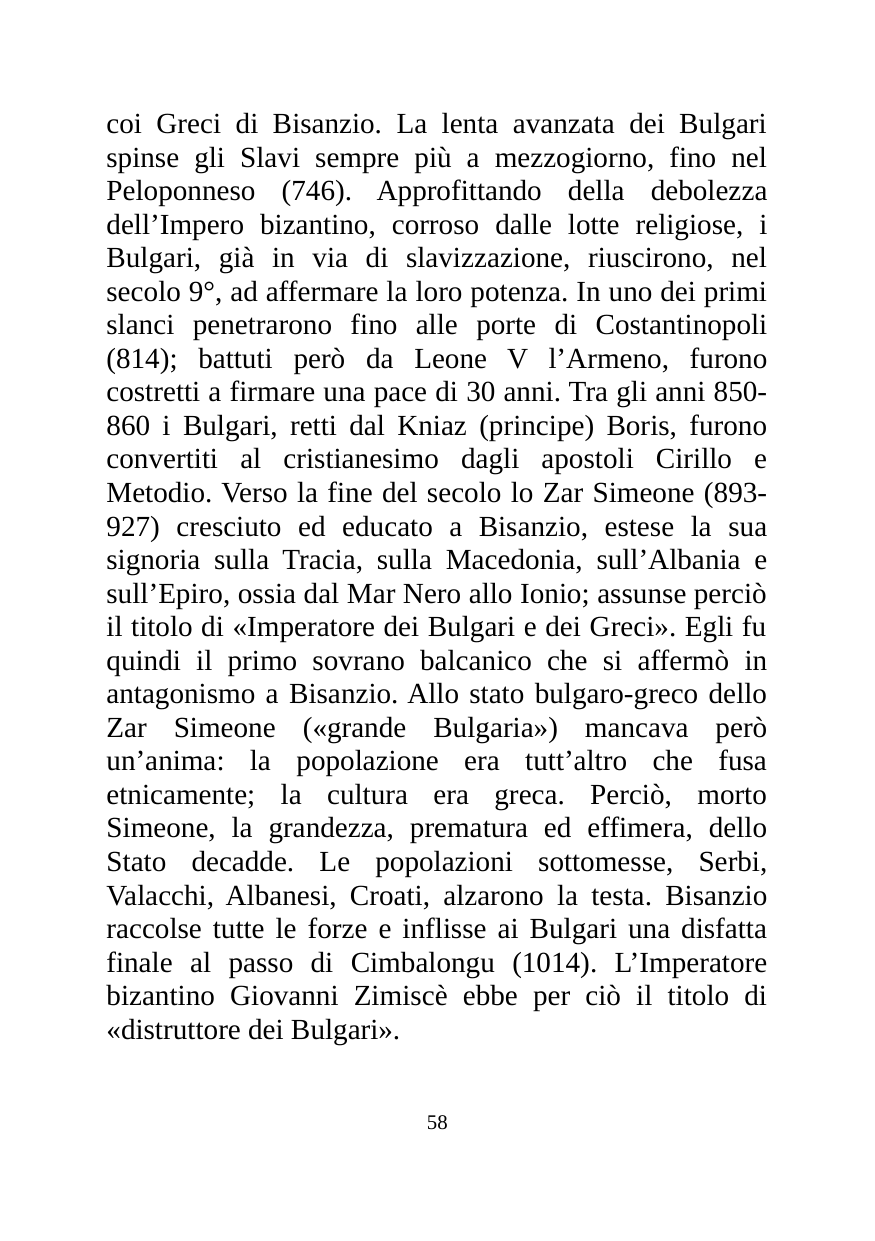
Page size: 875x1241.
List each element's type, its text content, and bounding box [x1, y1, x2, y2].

text coi Greci di Bisanzio. La lenta avanzata dei Bulgari spinse gli Slavi sempre più a mezzogiorno, fino nel Peloponneso (746). Approfittando della debolezza dell’Impero bizantino, corroso dalle lotte religiose, i Bulgari, già in via di slavizzazione, riuscirono, nel secolo 9°, ad affermare la loro potenza. In uno dei primi slanci penetrarono fino alle porte di Costantinopoli (814); battuti però da Leone V l’Armeno, furono costretti a firmare una pace di 30 anni. Tra gli anni 850-860 i Bulgari, retti dal Kniaz (principe) Boris, furono convertiti al cristianesimo dagli apostoli Cirillo e Metodio. Verso la fine del secolo lo Zar Simeone (893-927) cresciuto ed educato a Bisanzio, estese la sua signoria sulla Tracia, sulla Macedonia, sull’Albania e sull’Epiro, ossia dal Mar Nero allo Ionio; assunse perciò il titolo di «Imperatore dei Bulgari e dei Greci». Egli fu quindi il primo sovrano balcanico che si affermò in antagonismo a Bisanzio. Allo stato bulgaro-greco dello Zar Simeone («grande Bulgaria») mancava però un’anima: la popolazione era tutt’altro che fusa etnicamente; la cultura era greca. Perciò, morto Simeone, la grandezza, prematura ed effimera, dello Stato decadde. Le popolazioni sottomesse, Serbi, Valacchi, Albanesi, Croati, alzarono la testa. Bisanzio raccolse tutte le forze e inflisse ai Bulgari una disfatta finale al passo di Cimbalongu (1014). L’Imperatore bizantino Giovanni Zimiscè ebbe per ciò il titolo di «distruttore dei Bulgari». [106, 106, 768, 1045]
